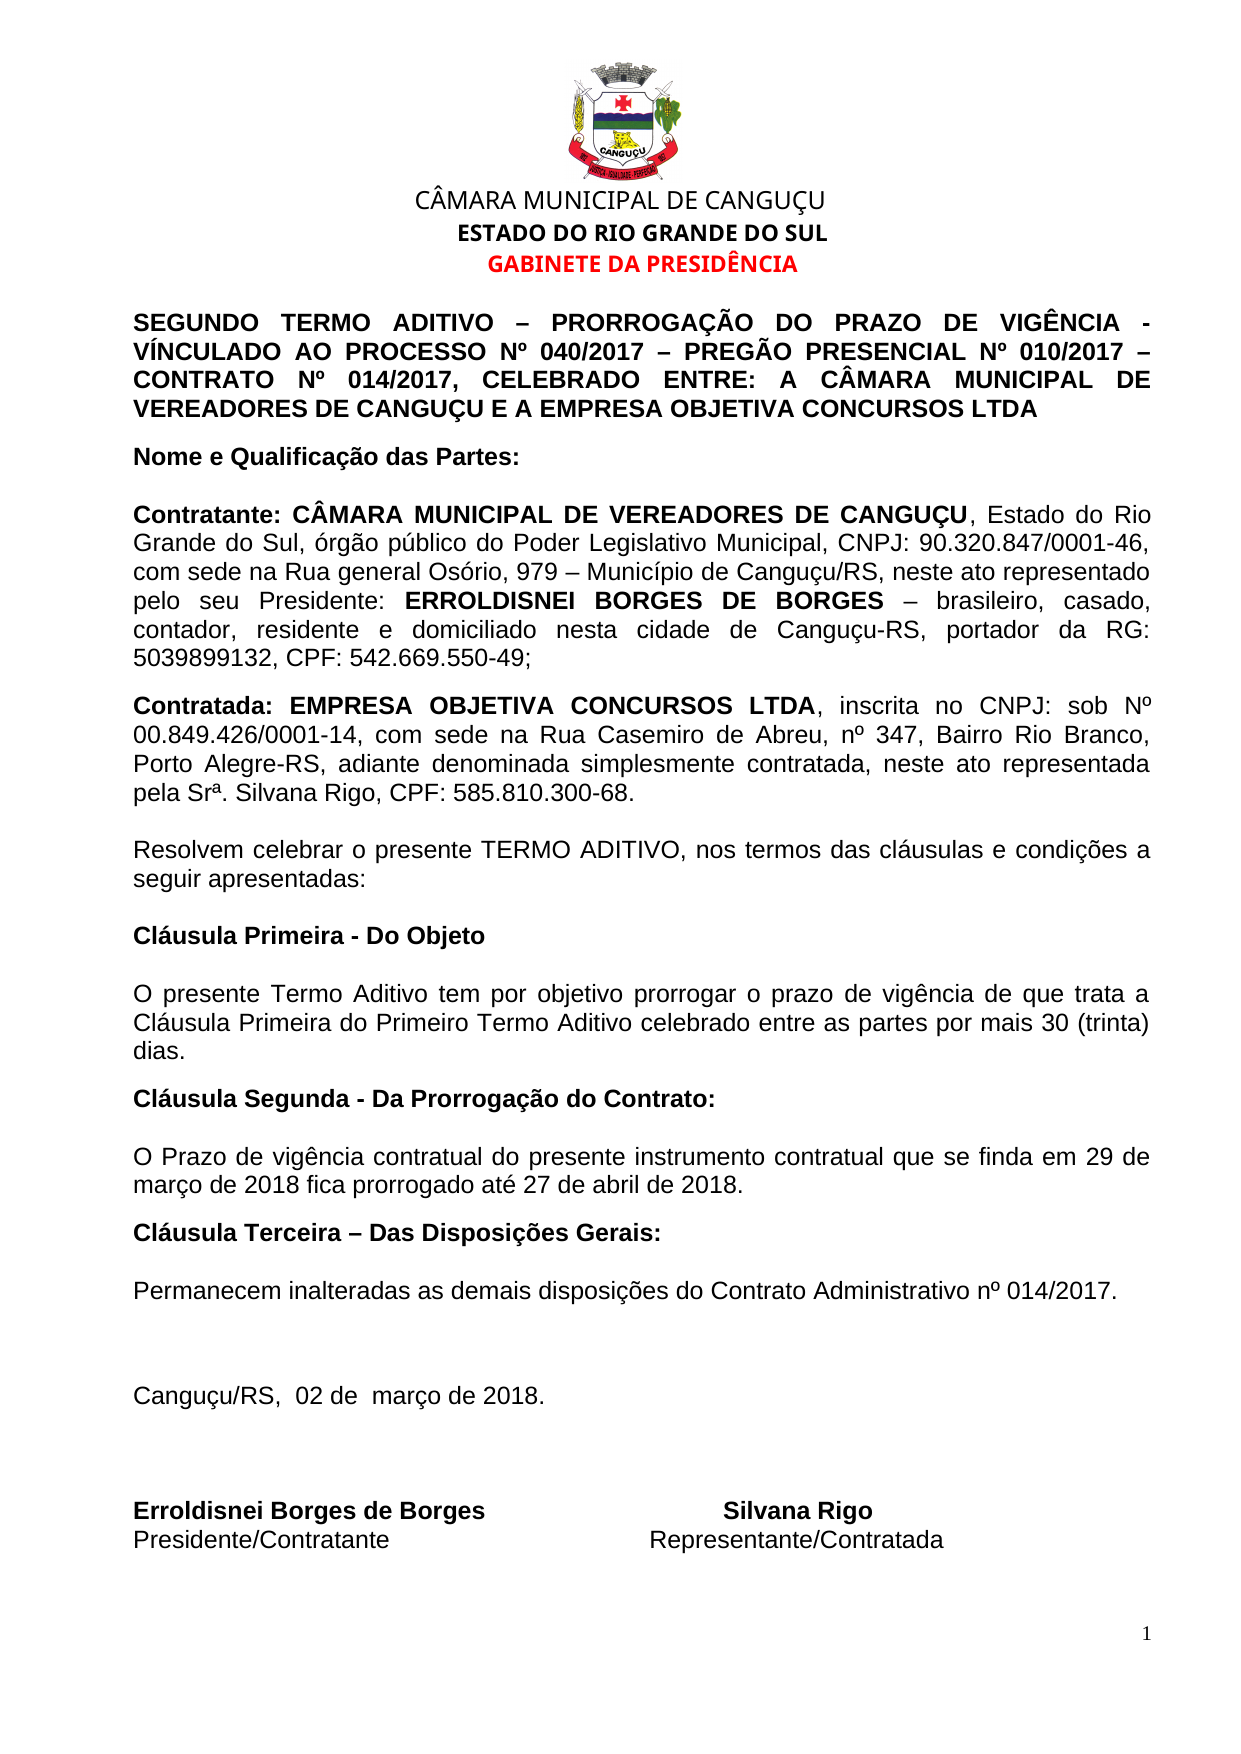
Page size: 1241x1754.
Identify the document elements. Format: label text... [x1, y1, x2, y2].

text O Prazo de vigência contratual do presente instrumento contratual que se finda em 29 de março de 2018 fica prorrogado até 27 de abril de 2018. [133, 1142, 1152, 1199]
text Nome e Qualificação das Partes: [133, 442, 1152, 471]
text Presidente/Contratante Representante/Contratada [133, 1525, 1152, 1554]
text Erroldisnei Borges de Borges Silvana Rigo [133, 1496, 1152, 1525]
text O presente Termo Aditivo tem por objetivo prorrogar o prazo de vigência de que trata a Cláusula Primeira do Primeiro Termo Aditivo celebrado entre as partes por mais 30 (trinta) dias. [133, 979, 1152, 1065]
list Contratada: EMPRESA OBJETIVA CONCURSOS LTDA, inscrita no CNPJ: sob Nº 00.849.426/0001-14, com sede na Rua Casemiro de Abreu, nº 347, Bairro Rio Branco, Porto Alegre-RS, adiante denominada simplesmente contratada, neste ato representada pela Srª. Silvana Rigo, CPF: 585.810.300-68. [133, 691, 1152, 806]
list Contratante: CÂMARA MUNICIPAL DE VEREADORES DE CANGUÇU, Estado do Rio Grande do Sul, órgão público do Poder Legislativo Municipal, CNPJ: 90.320.847/0001-46, com sede na Rua general Osório, 979 – Município de Canguçu/RS, neste ato representado pelo seu Presidente: ERROLDISNEI BORGES DE BORGES – brasileiro, casado, contador, residente e domiciliado nesta cidade de Canguçu-RS, portador da RG: 5039899132, CPF: 542.669.550-49; [133, 499, 1152, 672]
text Permanecem inalteradas as demais disposições do Contrato Administrativo nº 014/2017. [133, 1276, 1152, 1304]
text Resolvem celebrar o presente TERMO ADITIVO, nos termos das cláusulas e condições a seguir apresentadas: [133, 835, 1152, 892]
text Cláusula Primeira - Do Objeto [133, 921, 1152, 950]
text Canguçu/RS, 02 de março de 2018. [133, 1381, 1152, 1410]
text Cláusula Segunda - Da Prorrogação do Contrato: [133, 1084, 1152, 1113]
text SEGUNDO TERMO ADITIVO – PRORROGAÇÃO DO PRAZO DE VIGÊNCIA - VÍNCULADO AO PROCESSO Nº 040/2017 – PREGÃO PRESENCIAL Nº 010/2017 – CONTRATO Nº 014/2017, CELEBRADO ENTRE: A CÂMARA MUNICIPAL DE VEREADORES DE CANGUÇU E A EMPRESA OBJETIVA CONCURSOS LTDA [133, 308, 1152, 423]
text Cláusula Terceira – Das Disposições Gerais: [133, 1218, 1152, 1247]
